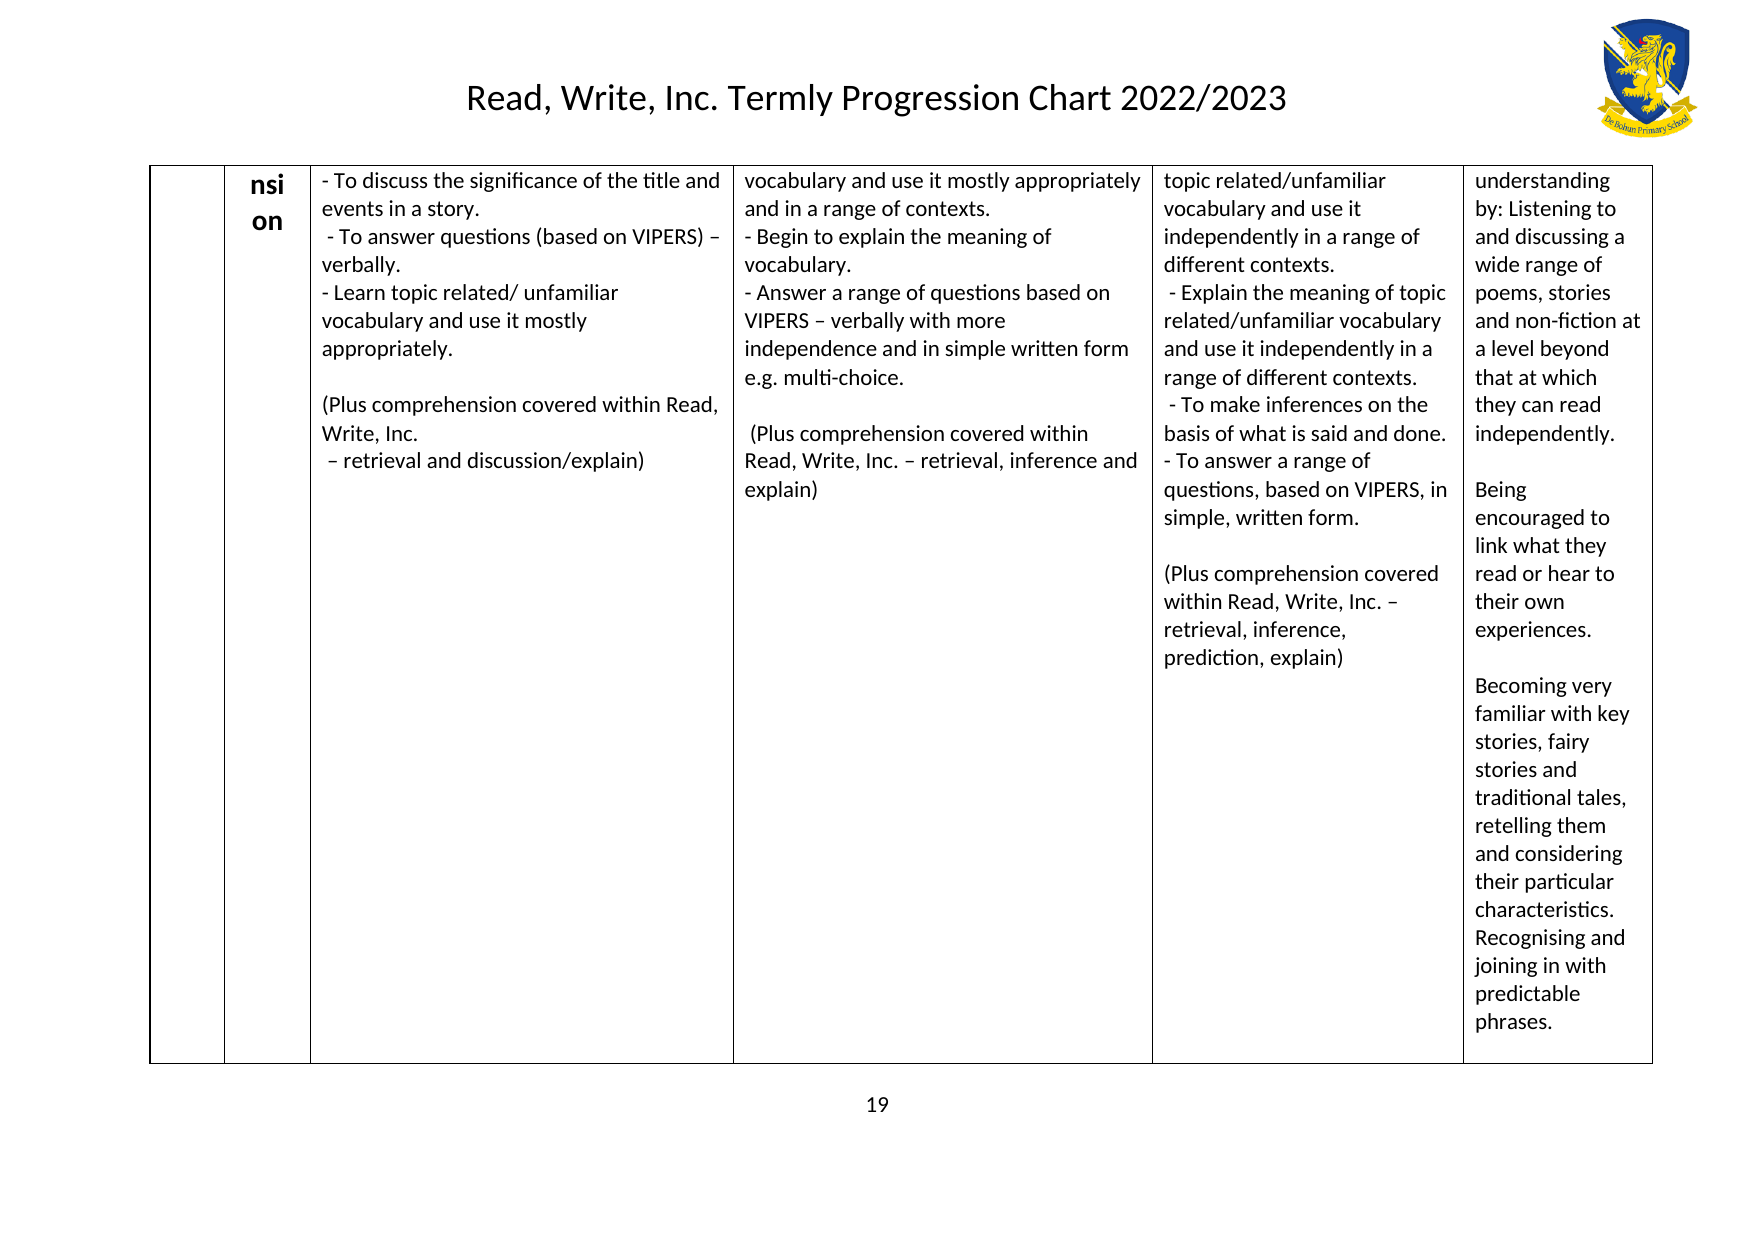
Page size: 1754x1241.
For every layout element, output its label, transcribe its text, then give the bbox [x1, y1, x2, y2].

table_cell nsion [225, 166, 310, 1063]
table_cell [151, 166, 224, 1063]
table_cell vocabulary and use it mostly appropriately and in a range of contexts. - Begin to explain the meaning of vocabulary. - Answer a range of questions based on VIPERS – verbally with more independence and in simple written form e.g. multi-choice. (Plus comprehension covered within Read, Write, Inc. – retrieval, inference and explain) [734, 166, 1152, 1063]
table_cell topic related/unfamiliar vocabulary and use it independently in a range of different contexts. - Explain the meaning of topic related/unfamiliar vocabulary and use it independently in a range of different contexts. - To make inferences on the basis of what is said and done. - To answer a range of questions, based on VIPERS, in simple, written form. (Plus comprehension covered within Read, Write, Inc. – retrieval, inference, prediction, explain) [1153, 166, 1463, 1063]
table_cell understanding by: Listening to and discussing a wide range of poems, stories and non-fiction at a level beyond that at which they can read independently. Being encouraged to link what they read or hear to their own experiences. Becoming very familiar with key stories, fairy stories and traditional tales, retelling them and considering their particular characteristics. Recognising and joining in with predictable phrases. [1464, 166, 1652, 1063]
table_cell - To discuss the significance of the title and events in a story. - To answer questions (based on VIPERS) – verbally. - Learn topic related/ unfamiliar vocabulary and use it mostly appropriately. (Plus comprehension covered within Read, Write, Inc. – retrieval and discussion/explain) [311, 166, 733, 1063]
